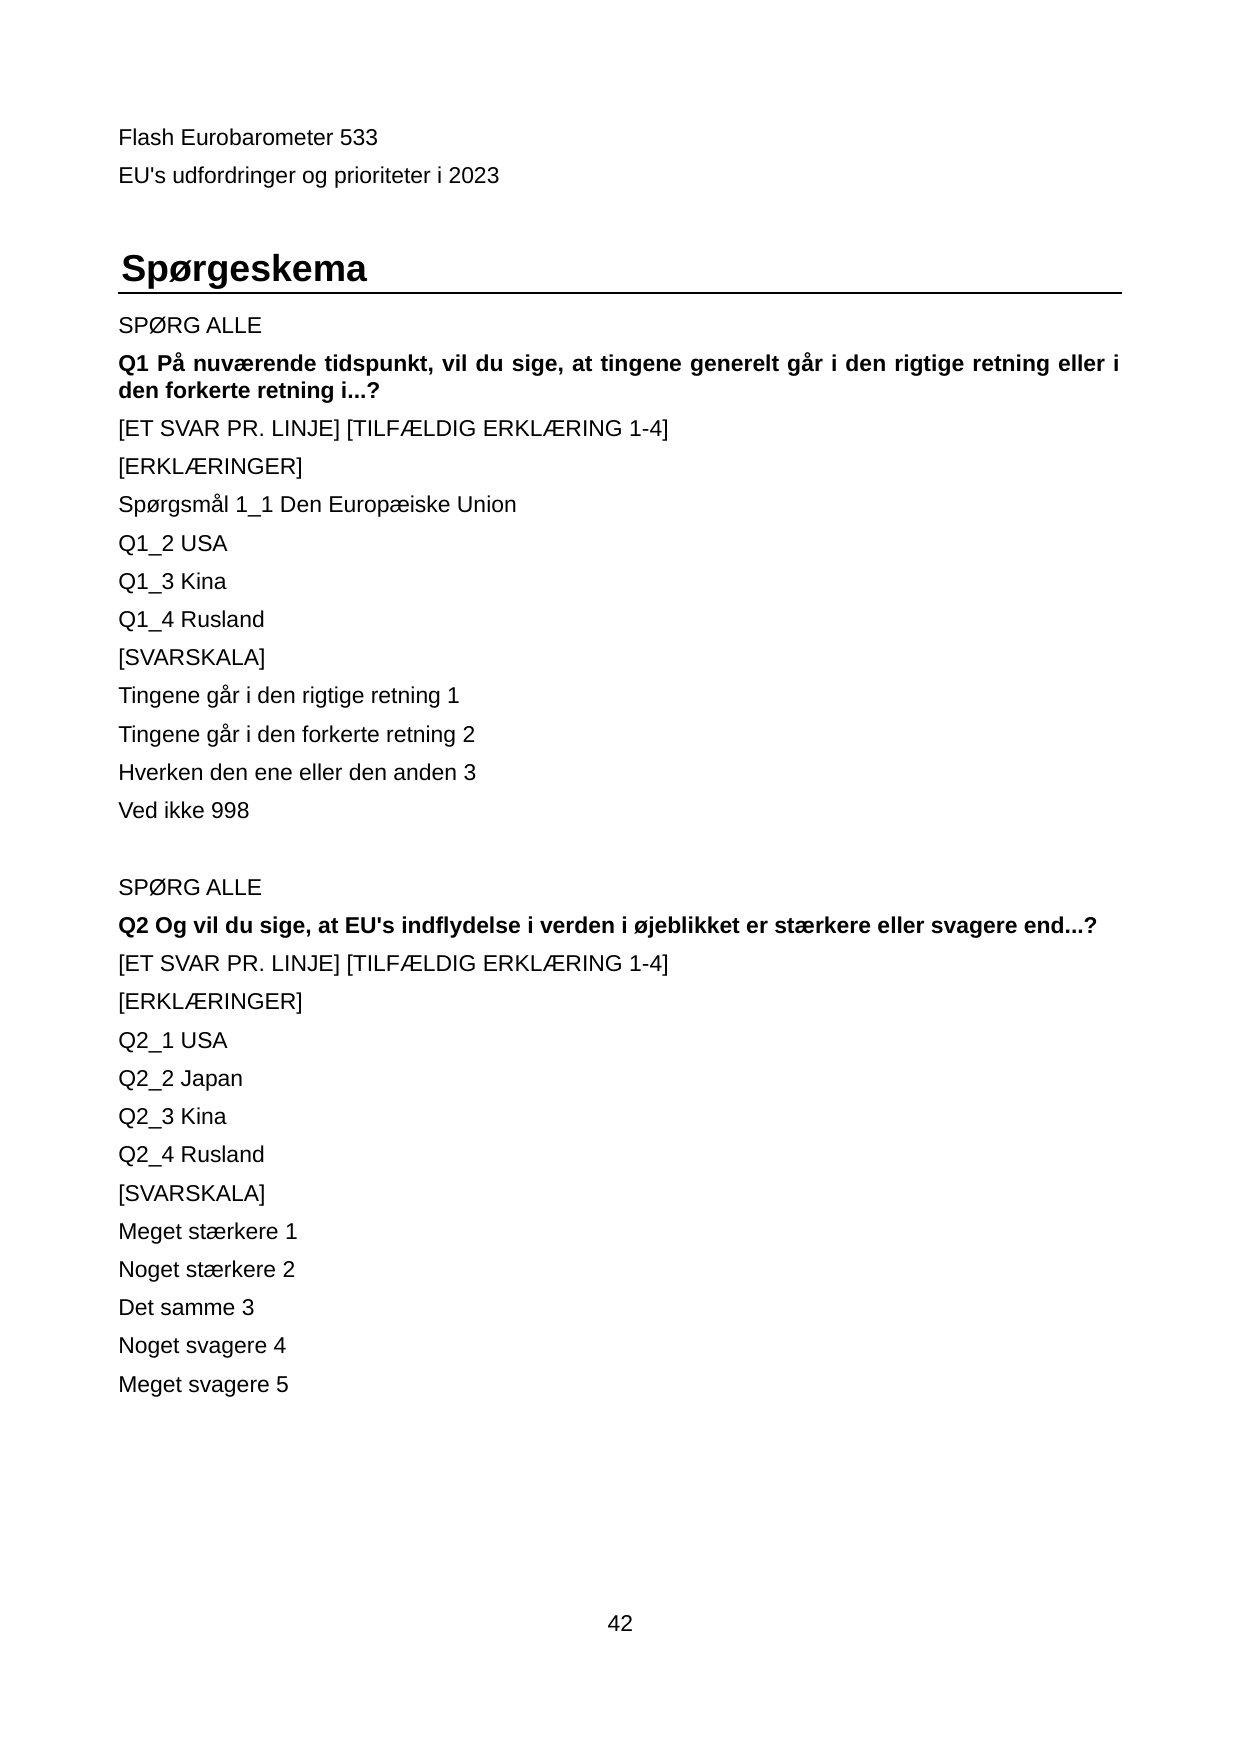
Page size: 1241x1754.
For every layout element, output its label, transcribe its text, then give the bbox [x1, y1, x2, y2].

text Q2_1 USA [118, 1027, 1122, 1053]
text Q1 På nuværende tidspunkt, vil du sige, at tingene generelt går i den rigtige retning eller i den forkerte retning i...? [118, 350, 1122, 403]
text [ET SVAR PR. LINJE] [TILFÆLDIG ERKLÆRING 1-4] [118, 415, 1122, 441]
text Ved ikke 998 [118, 797, 1122, 823]
text Q1_4 Rusland [118, 606, 1122, 632]
text Spørgsmål 1_1 Den Europæiske Union [118, 491, 1122, 518]
text [ET SVAR PR. LINJE] [TILFÆLDIG ERKLÆRING 1-4] [118, 950, 1122, 976]
text Q1_3 Kina [118, 568, 1122, 594]
text Meget stærkere 1 [118, 1218, 1122, 1244]
text Hverken den ene eller den anden 3 [118, 759, 1122, 785]
subtitle Spørgeskema [118, 243, 1122, 292]
text Meget svagere 5 [118, 1371, 1122, 1397]
text Noget svagere 4 [118, 1332, 1122, 1359]
text Tingene går i den forkerte retning 2 [118, 721, 1122, 747]
text Det samme 3 [118, 1294, 1122, 1321]
text Q2_4 Rusland [118, 1141, 1122, 1168]
text [ERKLÆRINGER] [118, 988, 1122, 1015]
text SPØRG ALLE [118, 312, 1122, 338]
text [SVARSKALA] [118, 644, 1122, 671]
text SPØRG ALLE [118, 874, 1122, 900]
text Q1_2 USA [118, 529, 1122, 556]
text Q2_2 Japan [118, 1065, 1122, 1091]
text Tingene går i den rigtige retning 1 [118, 682, 1122, 709]
text [SVARSKALA] [118, 1179, 1122, 1206]
text Noget stærkere 2 [118, 1256, 1122, 1282]
text Q2 Og vil du sige, at EU's indflydelse i verden i øjeblikket er stærkere eller svagere end...? [118, 912, 1122, 938]
text [ERKLÆRINGER] [118, 453, 1122, 479]
text Q2_3 Kina [118, 1103, 1122, 1129]
